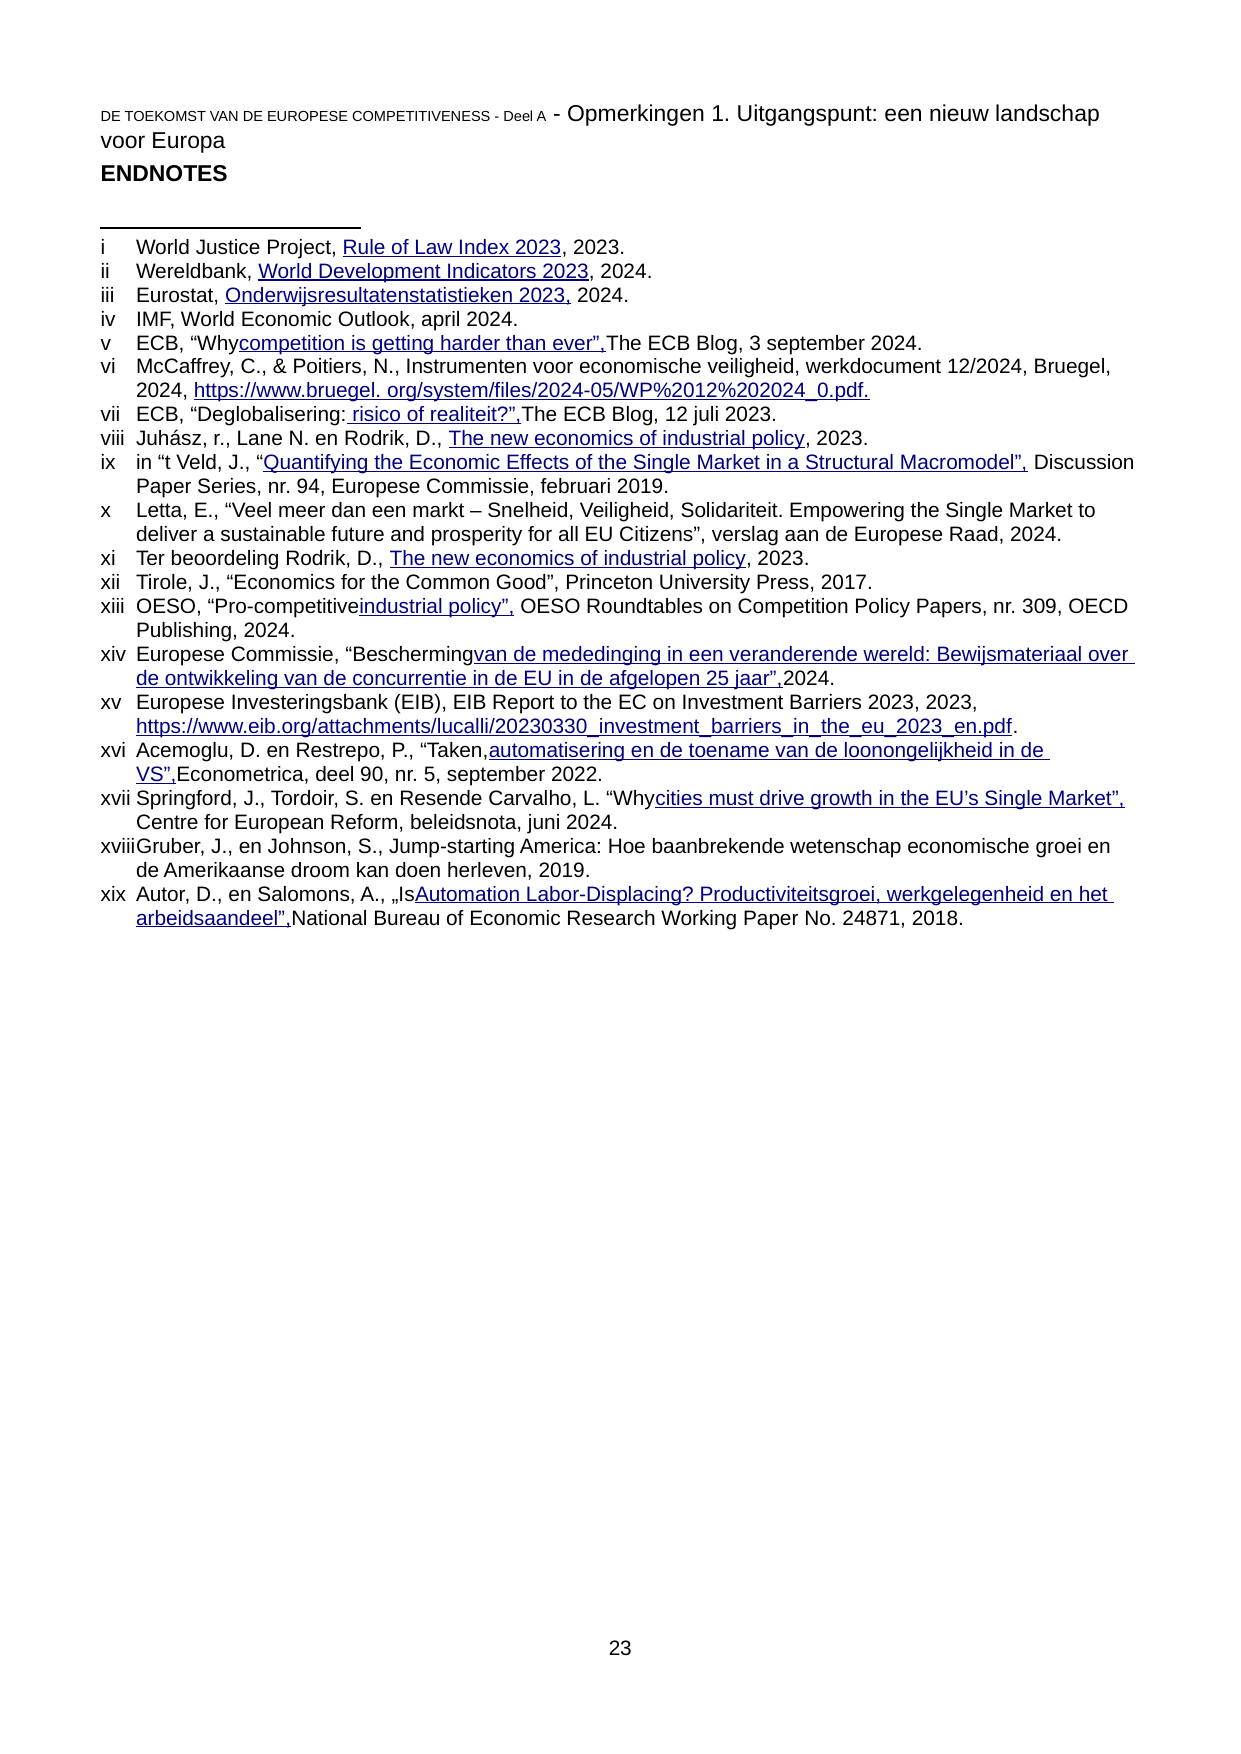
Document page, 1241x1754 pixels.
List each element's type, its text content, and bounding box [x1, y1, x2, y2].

text Acemoglu, D. en Restrepo, P., “Taken,automatisering en de toename van de loonongelijkheid in de VS”,Econometrica, deel 90, nr. 5, september 2022. [100, 738, 1140, 786]
text ENDNOTES [100, 159, 1140, 186]
text OESO, “Pro-competitiveindustrial policy”, OESO Roundtables on Competition Policy Papers, nr. 309, OECD Publishing, 2024. [100, 594, 1140, 642]
text Juhász, r., Lane N. en Rodrik, D., The new economics of industrial policy, 2023. [100, 426, 1140, 450]
text Europese Commissie, “Beschermingvan de mededinging in een veranderende wereld: Bewijsmateriaal over de ontwikkeling van de concurrentie in de EU in de afgelopen 25 jaar”,2024. [100, 642, 1140, 690]
text Tirole, J., “Economics for the Common Good”, Princeton University Press, 2017. [100, 570, 1140, 594]
text ECB, “Whycompetition is getting harder than ever”,The ECB Blog, 3 september 2024. [100, 330, 1140, 354]
text in “t Veld, J., “Quantifying the Economic Effects of the Single Market in a Structural Macromodel”, Discussion Paper Series, nr. 94, Europese Commissie, februari 2019. [100, 450, 1140, 498]
text Eurostat, Onderwijsresultatenstatistieken 2023, 2024. [100, 282, 1140, 306]
text ECB, “Deglobalisering: risico of realiteit?”,The ECB Blog, 12 juli 2023. [100, 402, 1140, 426]
text McCaffrey, C., & Poitiers, N., Instrumenten voor economische veiligheid, werkdocument 12/2024, Bruegel, 2024, https://www.bruegel. org/system/files/2024-05/WP%2012%202024_0.pdf. [100, 354, 1140, 402]
text Autor, D., en Salomons, A., „IsAutomation Labor-Displacing? Productiviteitsgroei, werkgelegenheid en het arbeidsaandeel”,National Bureau of Economic Research Working Paper No. 24871, 2018. [100, 881, 1140, 929]
text Gruber, J., en Johnson, S., Jump-starting America: Hoe baanbrekende wetenschap economische groei en de Amerikaanse droom kan doen herleven, 2019. [100, 833, 1140, 881]
text World Justice Project, Rule of Law Index 2023, 2023. [100, 234, 1140, 258]
text Wereldbank, World Development Indicators 2023, 2024. [100, 258, 1140, 282]
text IMF, World Economic Outlook, april 2024. [100, 306, 1140, 330]
text Ter beoordeling Rodrik, D., The new economics of industrial policy, 2023. [100, 546, 1140, 570]
text Springford, J., Tordoir, S. en Resende Carvalho, L. “Whycities must drive growth in the EU’s Single Market”, Centre for European Reform, beleidsnota, juni 2024. [100, 786, 1140, 833]
text Letta, E., “Veel meer dan een markt – Snelheid, Veiligheid, Solidariteit. Empowering the Single Market to deliver a sustainable future and prosperity for all EU Citizens”, verslag aan de Europese Raad, 2024. [100, 498, 1140, 546]
text Europese Investeringsbank (EIB), EIB Report to the EC on Investment Barriers 2023, 2023, https://www.eib.org/attachments/lucalli/20230330_investment_barriers_in_the_eu_2023_en.pdf. [100, 690, 1140, 738]
